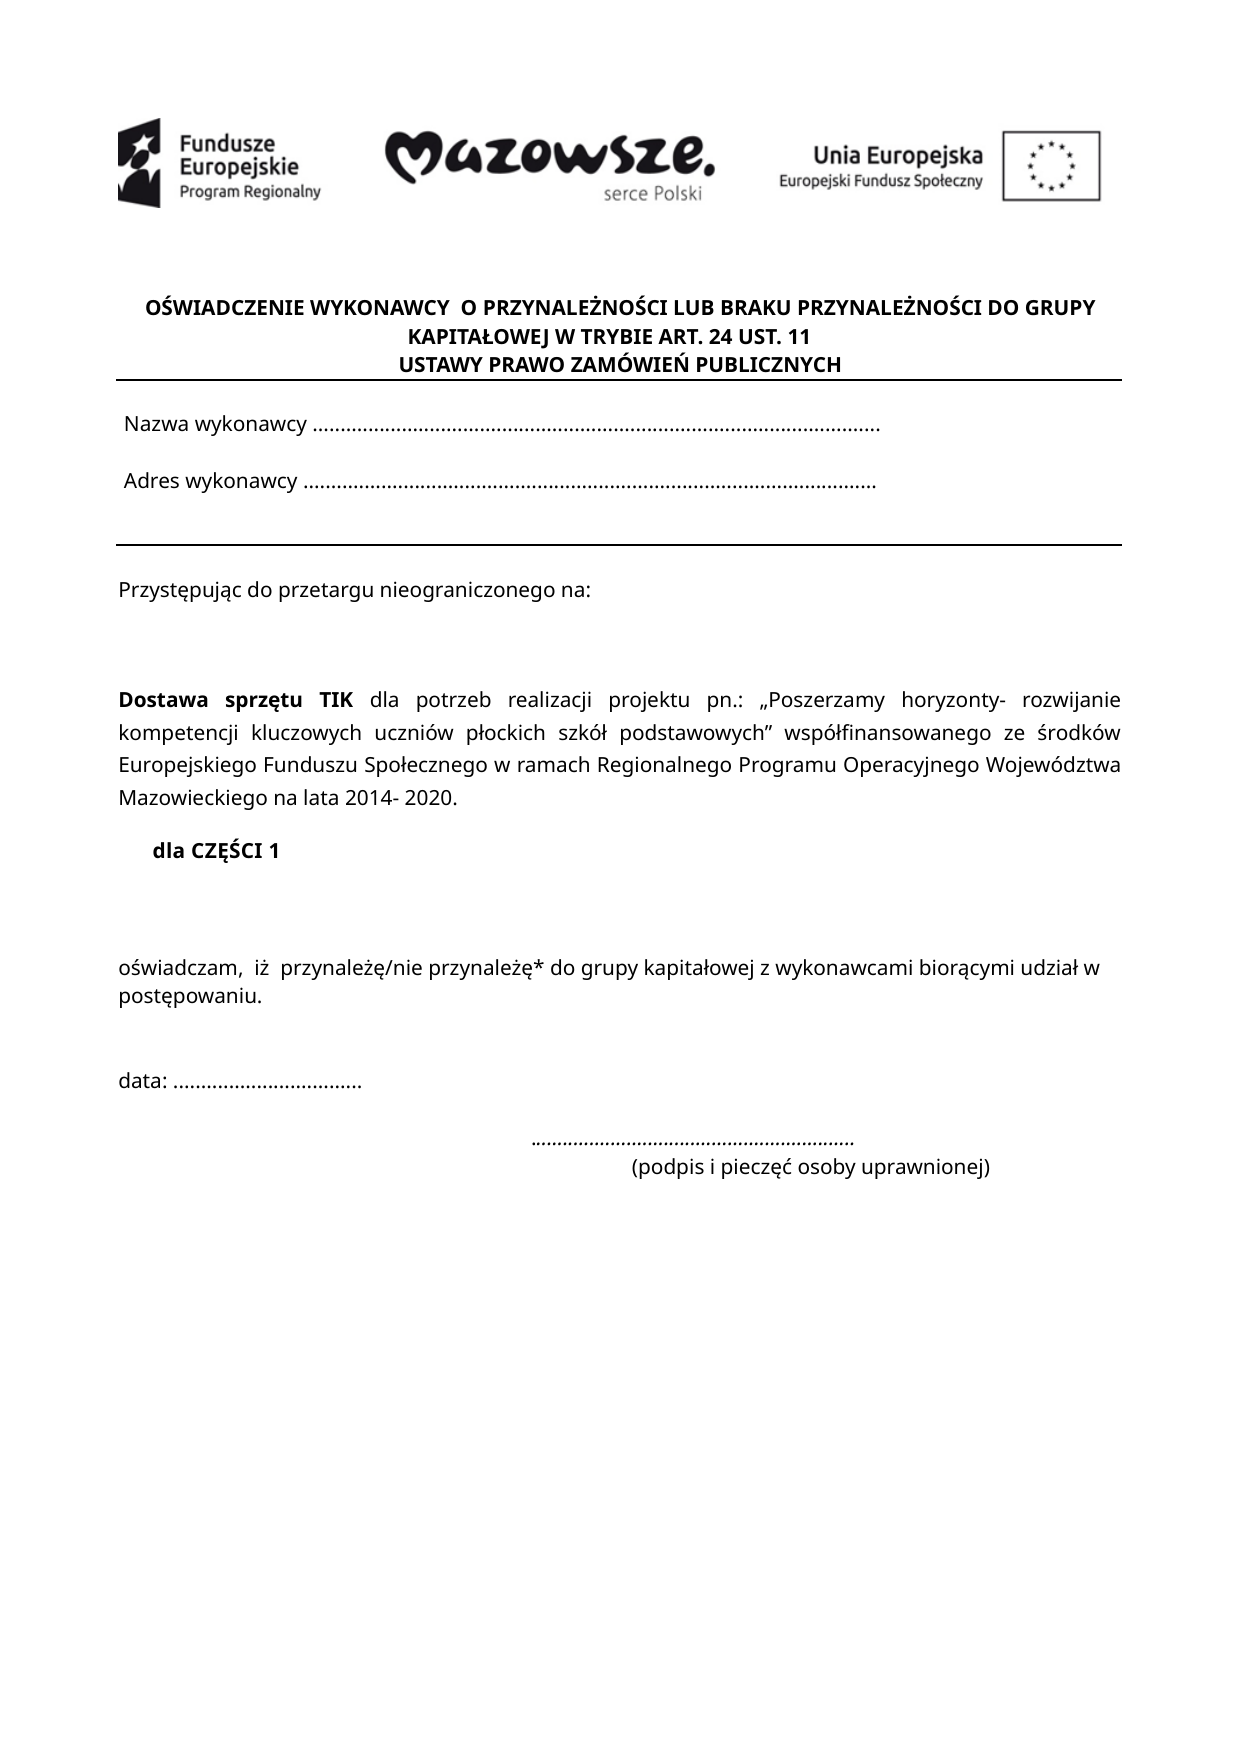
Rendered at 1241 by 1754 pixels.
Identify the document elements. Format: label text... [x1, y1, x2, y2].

text ............................................................. [118, 1123, 1122, 1152]
text oświadczam, iż przynależę/nie przynależę* do grupy kapitałowej z wykonawcami biorącymi udział w postępowaniu. [118, 953, 1122, 1010]
text Przystępując do przetargu nieograniczonego na: [118, 575, 1122, 603]
text USTAWY PRAWO ZAMÓWIEŃ PUBLICZNYCH [118, 350, 1122, 379]
text dla CZĘŚCI 1 [118, 837, 1122, 865]
text (podpis i pieczęć osoby uprawnionej) [118, 1152, 1122, 1180]
text OŚWIADCZENIE WYKONAWCY O PRZYNALEŻNOŚCI LUB BRAKU PRZYNALEŻNOŚCI DO GRUPY KAPITAŁOWEJ W TRYBIE ART. 24 UST. 11 [118, 293, 1122, 350]
picture [118, 118, 1105, 208]
text Dostawa sprzętu TIK dla potrzeb realizacji projektu pn.: „Poszerzamy horyzonty- rozwijanie kompetencji kluczowych uczniów płockich szkół podstawowych” współfinansowanego ze środków Europejskiego Funduszu Społecznego w ramach Regionalnego Programu Operacyjnego Województwa Mazowieckiego na lata 2014- 2020. [118, 685, 1122, 812]
table_header Nazwa wykonawcy ...................................................................................................... Adres wykonawcy ....................................................................................................... [116, 381, 1122, 544]
text data: .................................. [118, 1067, 1122, 1095]
